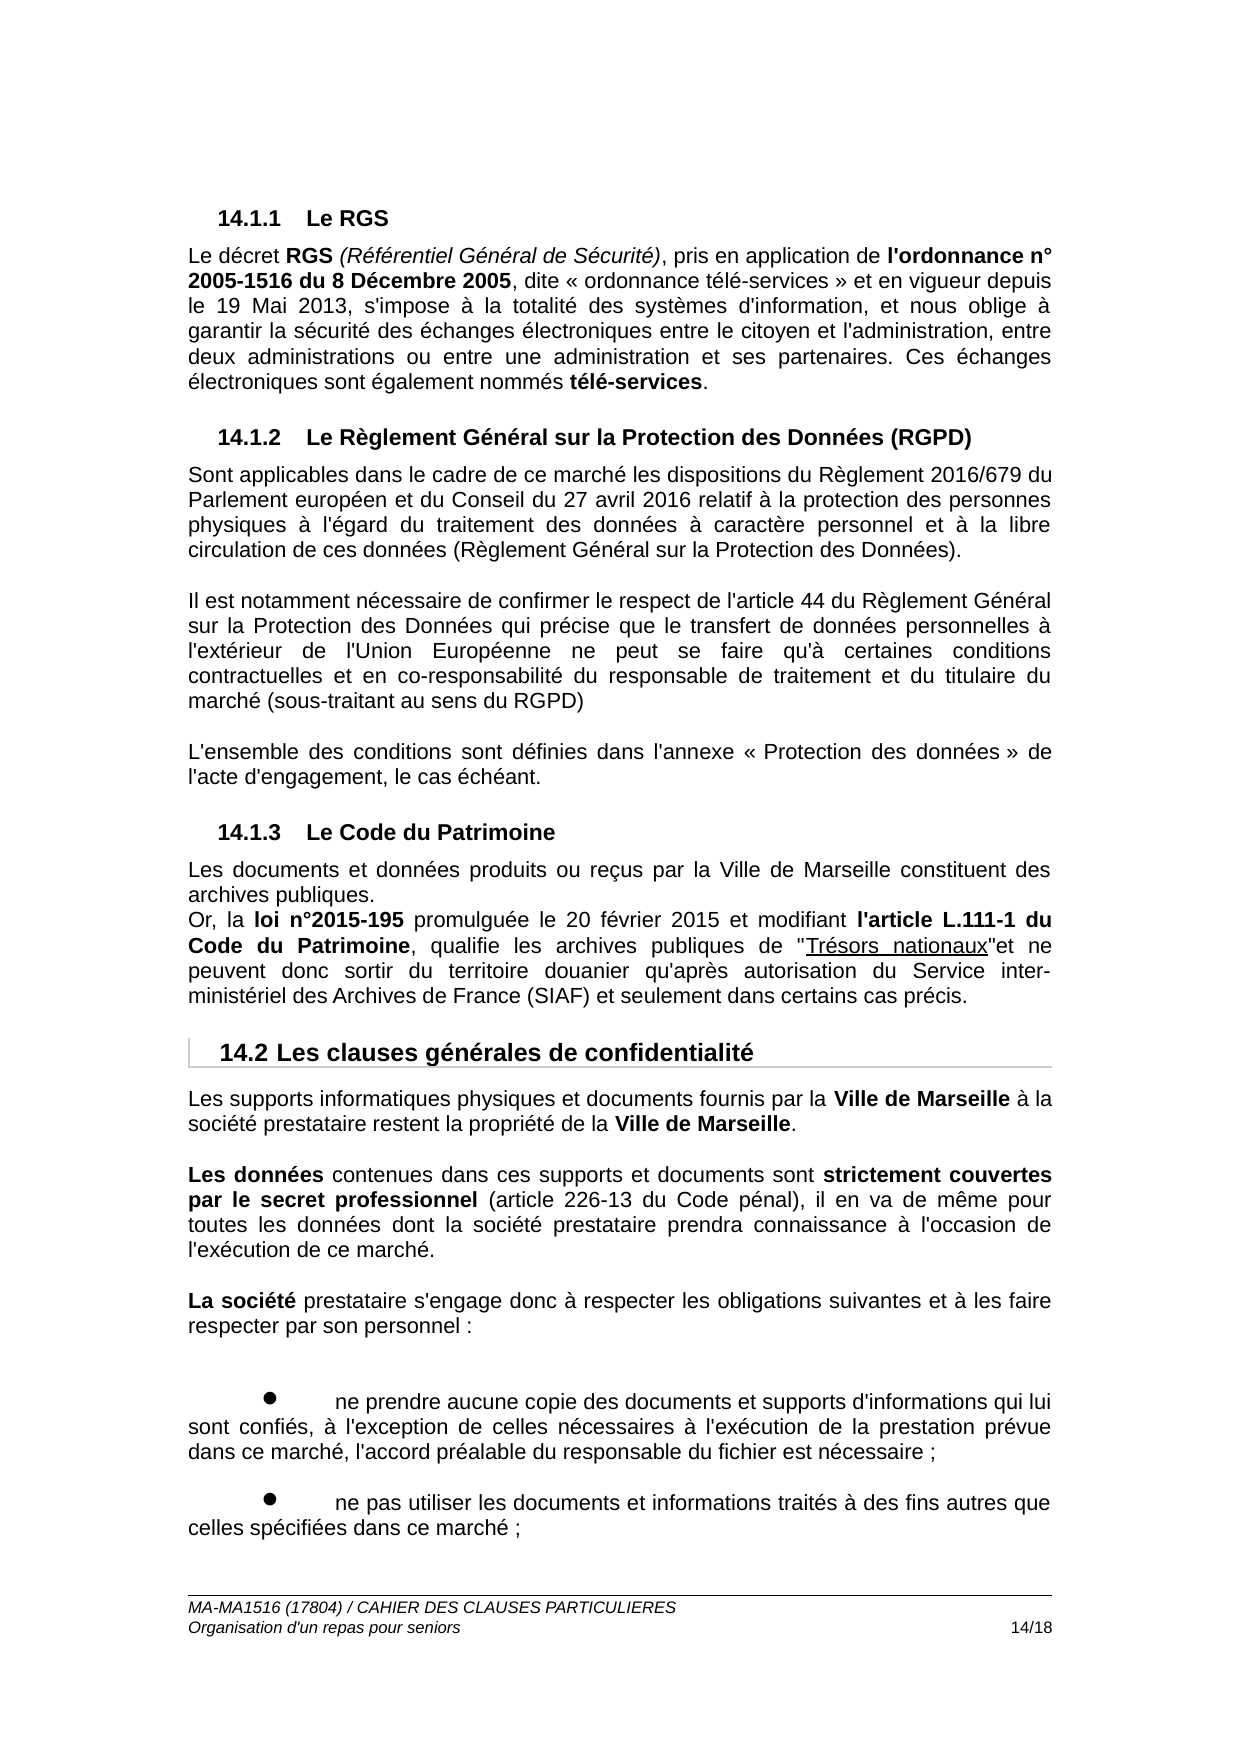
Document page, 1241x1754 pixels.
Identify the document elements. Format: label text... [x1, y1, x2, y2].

text Les supports informatiques physiques et documents fournis par la Ville de Marseille à la société prestataire restent la propriété de la Ville de Marseille. [188, 1086, 1052, 1137]
text Les documents et données produits ou reçus par la Ville de Marseille constituent des archives publiques. [188, 857, 1052, 907]
text La société prestataire s'engage donc à respecter les obligations suivantes et à les faire respecter par son personnel : [188, 1288, 1052, 1338]
text Le décret RGS (Référentiel Général de Sécurité), pris en application de l'ordonnance n° 2005-1516 du 8 Décembre 2005, dite « ordonnance télé-services » et en vigueur depuis le 19 Mai 2013, s'impose à la totalité des systèmes d'information, et nous oblige à garantir la sécurité des échanges électroniques entre le citoyen et l'administration, entre deux administrations ou entre une administration et ses partenaires. Ces échanges électroniques sont également nommés télé-services. [188, 243, 1052, 394]
subtitle Le Règlement Général sur la Protection des Données (RGPD) [188, 423, 1052, 450]
text Or, la loi n°2015-195 promulguée le 20 février 2015 et modifiant l'article L.111-1 du Code du Patrimoine, qualifie les archives publiques de "Trésors nationaux"et ne peuvent donc sortir du territoire douanier qu'après autorisation du Service inter-ministériel des Archives de France (SIAF) et seulement dans certains cas précis. [188, 907, 1052, 1008]
text Les données contenues dans ces supports et documents sont strictement couvertes par le secret professionnel (article 226-13 du Code pénal), il en va de même pour toutes les données dont la société prestataire prendra connaissance à l'occasion de l'exécution de ce marché. [188, 1162, 1052, 1263]
list ne pas utiliser les documents et informations traités à des fins autres que celles spécifiées dans ce marché ; [188, 1489, 1052, 1540]
text L'ensemble des conditions sont définies dans l'annexe « Protection des données » de l'acte d'engagement, le cas échéant. [188, 739, 1052, 789]
text Sont applicables dans le cadre de ce marché les dispositions du Règlement 2016/679 du Parlement européen et du Conseil du 27 avril 2016 relatif à la protection des personnes physiques à l'égard du traitement des données à caractère personnel et à la libre circulation de ces données (Règlement Général sur la Protection des Données). [188, 462, 1052, 562]
subtitle Le Code du Patrimoine [188, 819, 1052, 845]
list ne prendre aucune copie des documents et supports d'informations qui lui sont confiés, à l'exception de celles nécessaires à l'exécution de la prestation prévue dans ce marché, l'accord préalable du responsable du fichier est nécessaire ; [188, 1389, 1052, 1464]
subtitle Les clauses générales de confidentialité [190, 1038, 1052, 1066]
subtitle Le RGS [188, 204, 1052, 231]
text Il est notamment nécessaire de confirmer le respect de l'article 44 du Règlement Général sur la Protection des Données qui précise que le transfert de données personnelles à l'extérieur de l'Union Européenne ne peut se faire qu'à certaines conditions contractuelles et en co-responsabilité du responsable de traitement et du titulaire du marché (sous-traitant au sens du RGPD) [188, 588, 1052, 714]
